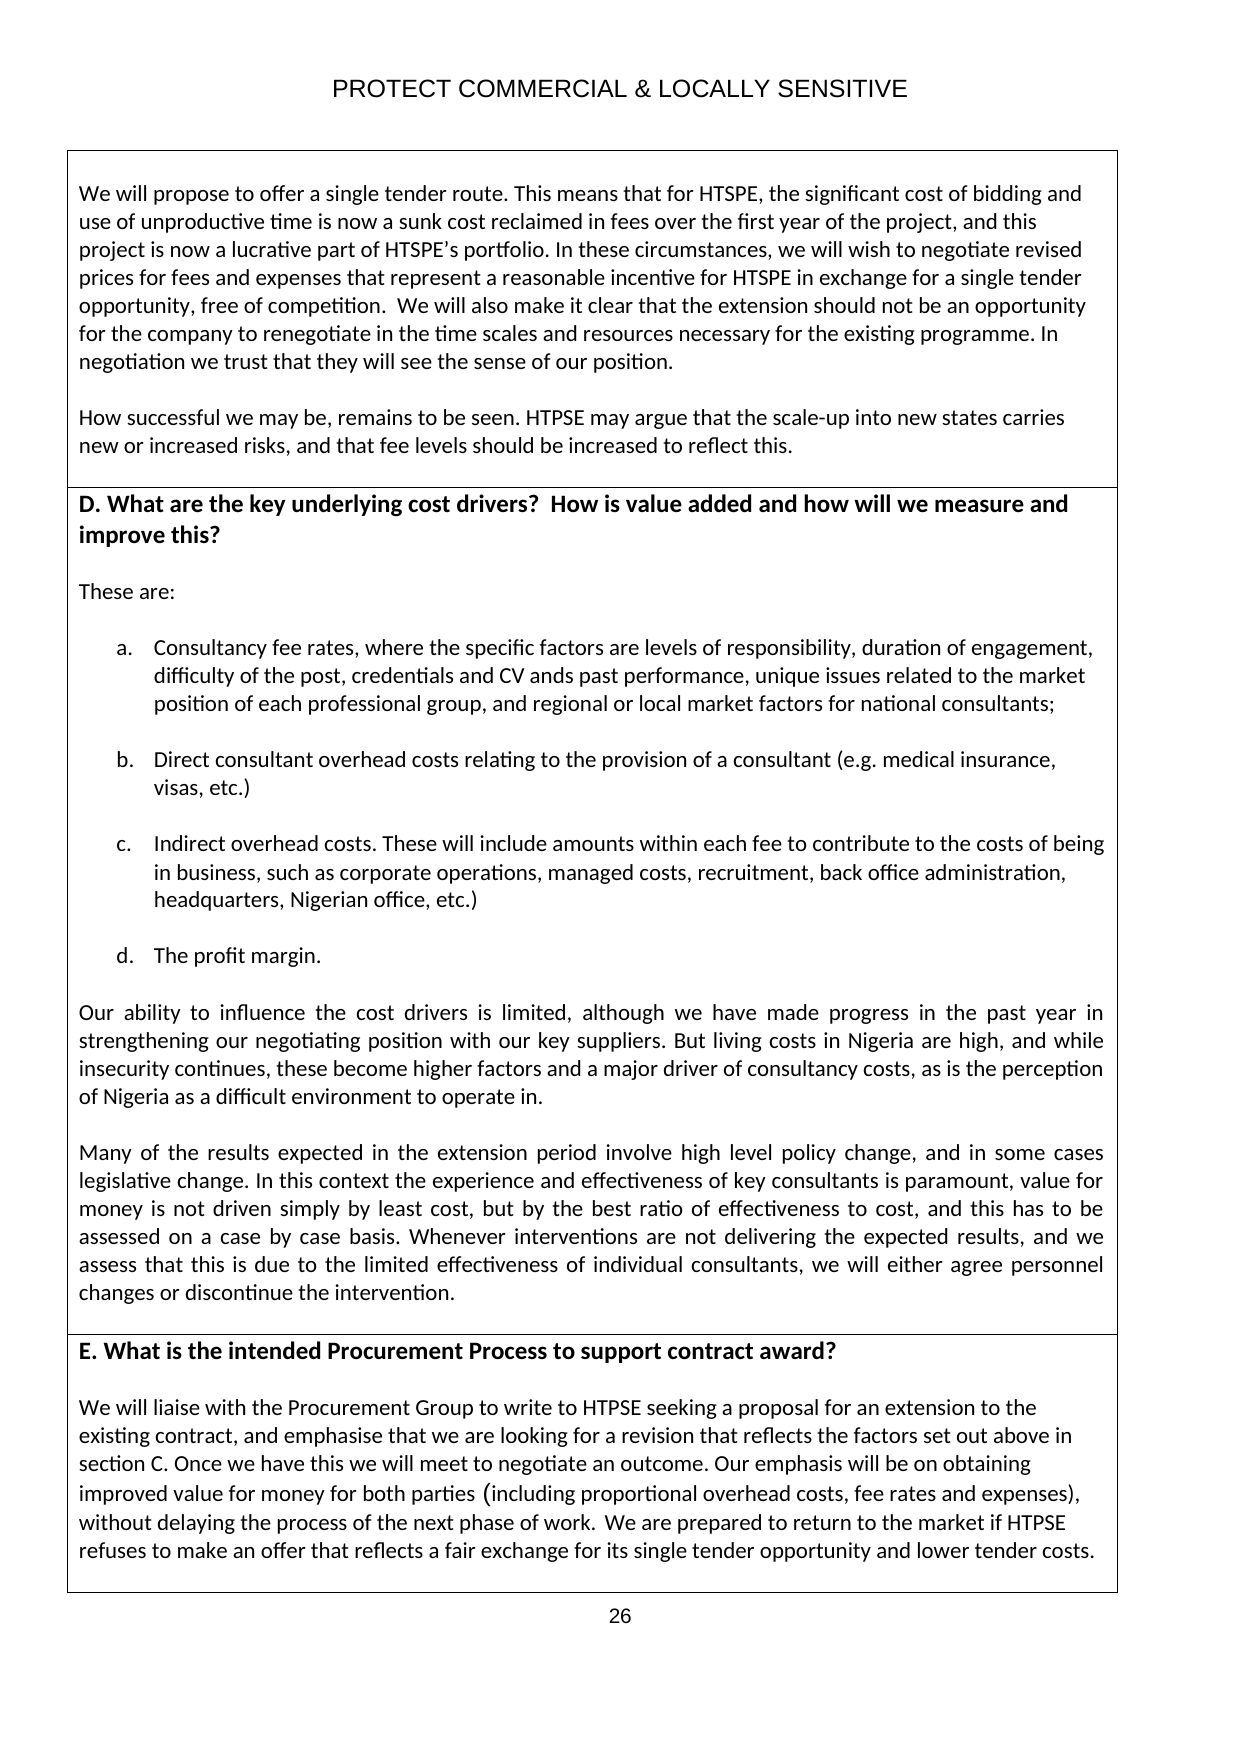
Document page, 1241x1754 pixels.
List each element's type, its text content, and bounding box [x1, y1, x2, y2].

table_cell E. What is the intended Procurement Process to support contract award? We will liaise with the Procurement Group to write to HTPSE seeking a proposal for an extension to the existing contract, and emphasise that we are looking for a revision that reflects the factors set out above in section C. Once we have this we will meet to negotiate an outcome. Our emphasis will be on obtaining improved value for money for both parties (including proportional overhead costs, fee rates and expenses), without delaying the process of the next phase of work. We are prepared to return to the market if HTPSE refuses to make an offer that reflects a fair exchange for its single tender opportunity and lower tender costs. [68, 1335, 1117, 1592]
table_cell We will propose to offer a single tender route. This means that for HTSPE, the significant cost of bidding and use of unproductive time is now a sunk cost reclaimed in fees over the first year of the project, and this project is now a lucrative part of HTSPE’s portfolio. In these circumstances, we will wish to negotiate revised prices for fees and expenses that represent a reasonable incentive for HTSPE in exchange for a single tender opportunity, free of competition. We will also make it clear that the extension should not be an opportunity for the company to renegotiate in the time scales and resources necessary for the existing programme. In negotiation we trust that they will see the sense of our position. How successful we may be, remains to be seen. HTPSE may argue that the scale-up into new states carries new or increased risks, and that fee levels should be increased to reflect this. [68, 151, 1117, 487]
table_cell D. What are the key underlying cost drivers? How is value added and how will we measure and improve this? These are: Consultancy fee rates, where the specific factors are levels of responsibility, duration of engagement, difficulty of the post, credentials and CV ands past performance, unique issues related to the market position of each professional group, and regional or local market factors for national consultants; Direct consultant overhead costs relating to the provision of a consultant (e.g. medical insurance, visas, etc.) Indirect overhead costs. These will include amounts within each fee to contribute to the costs of being in business, such as corporate operations, managed costs, recruitment, back office administration, headquarters, Nigerian office, etc.) The profit margin. Our ability to influence the cost drivers is limited, although we have made progress in the past year in strengthening our negotiating position with our key suppliers. But living costs in Nigeria are high, and while insecurity continues, these become higher factors and a major driver of consultancy costs, as is the perception of Nigeria as a difficult environment to operate in. Many of the results expected in the extension period involve high level policy change, and in some cases legislative change. In this context the experience and effectiveness of key consultants is paramount, value for money is not driven simply by least cost, but by the best ratio of effectiveness to cost, and this has to be assessed on a case by case basis. Whenever interventions are not delivering the expected results, and we assess that this is due to the limited effectiveness of individual consultants, we will either agree personnel changes or discontinue the intervention. [68, 488, 1117, 1334]
